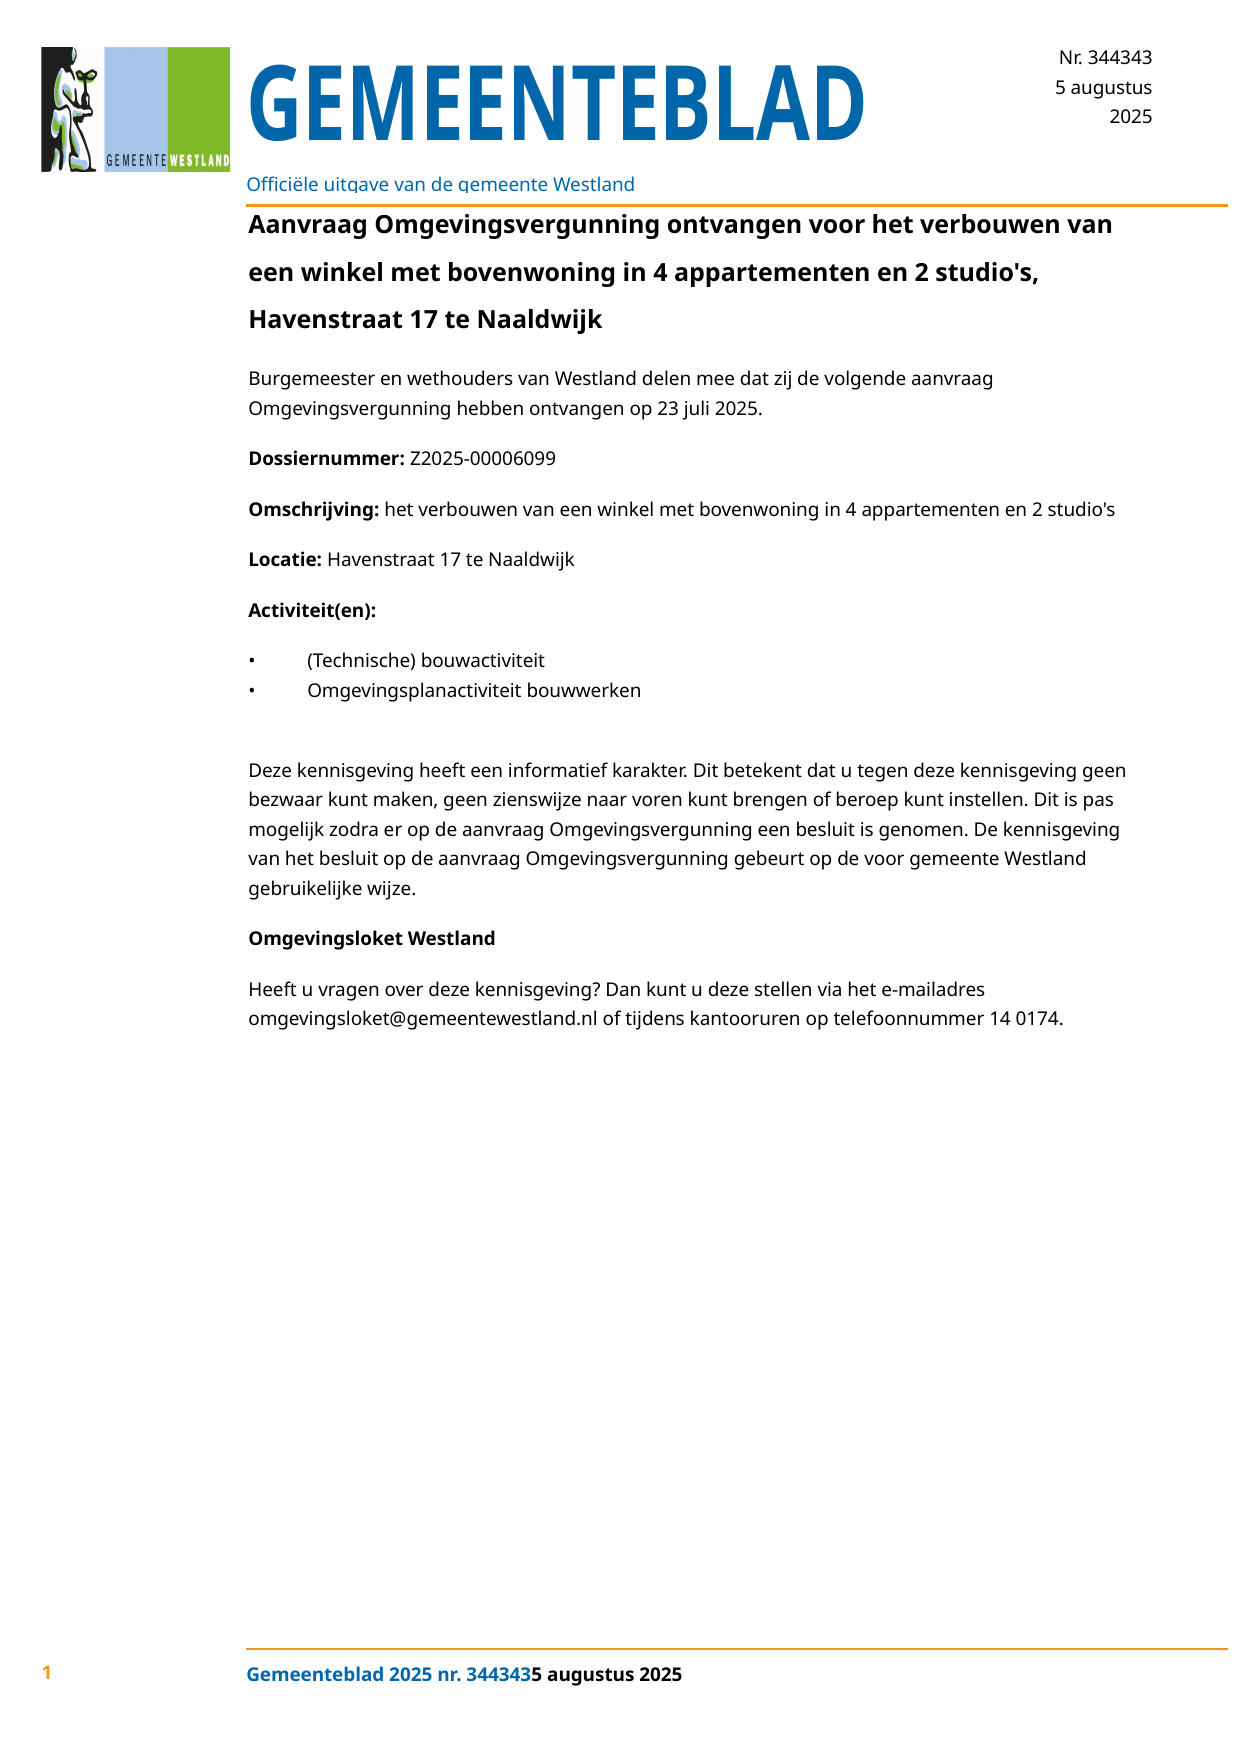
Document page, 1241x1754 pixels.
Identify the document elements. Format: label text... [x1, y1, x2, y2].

list (Technische) bouwactiviteit [248, 647, 1152, 673]
text Heeft u vragen over deze kennisgeving? Dan kunt u deze stellen via het e-mailadres omgevingsloket@gemeentewestland.nl of tijdens kantooruren op telefoonnummer 14 0174. [248, 976, 1152, 1031]
text Dossiernummer: Z2025-00006099 [248, 446, 1152, 471]
text Omschrijving: het verbouwen van een winkel met bovenwoning in 4 appartementen en 2 studio's [248, 496, 1152, 522]
list Omgevingsplanactiviteit bouwwerken [248, 677, 1152, 702]
text Locatie: Havenstraat 17 te Naaldwijk [248, 546, 1152, 572]
text Aanvraag Omgevingsvergunning ontvangen voor het verbouwen van een winkel met bovenwoning in 4 appartementen en 2 studio's, Havenstraat 17 te Naaldwijk [248, 207, 1152, 336]
text Activiteit(en): [248, 597, 1152, 622]
text Deze kennisgeving heeft een informatief karakter. Dit betekent dat u tegen deze kennisgeving geen bezwaar kunt maken, geen zienswijze naar voren kunt brengen of beroep kunt instellen. Dit is pas mogelijk zodra er op de aanvraag Omgevingsvergunning een besluit is genomen. De kennisgeving van het besluit op de aanvraag Omgevingsvergunning gebeurt op de voor gemeente Westland gebruikelijke wijze. [248, 757, 1152, 901]
text Burgemeester en wethouders van Westland delen mee dat zij de volgende aanvraag Omgevingsvergunning hebben ontvangen op 23 juli 2025. [248, 366, 1152, 421]
picture [41, 47, 231, 172]
text Omgevingsloket Westland [248, 926, 1152, 951]
